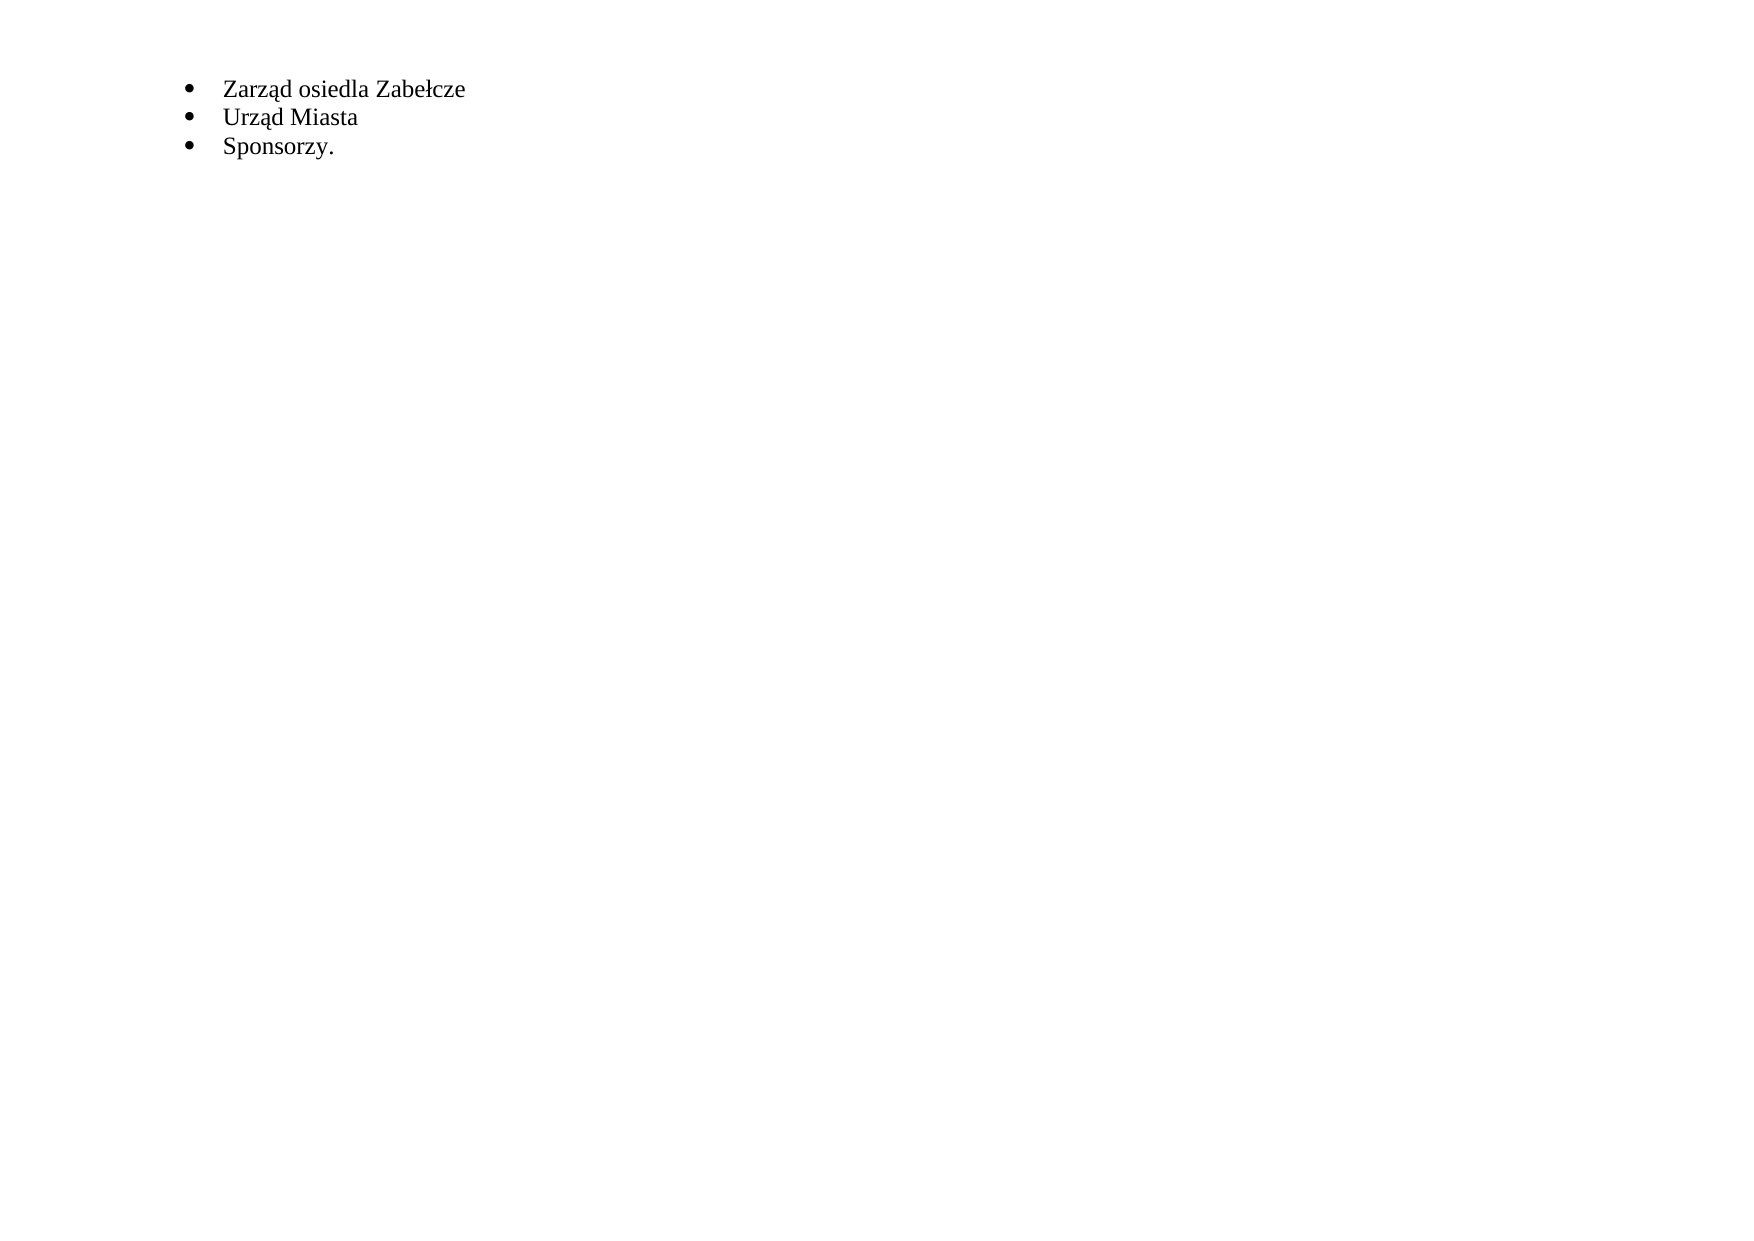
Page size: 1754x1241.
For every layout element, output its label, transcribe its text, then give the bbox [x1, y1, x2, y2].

list Sponsorzy. [185, 131, 1606, 160]
list Urząd Miasta [185, 102, 1606, 131]
list Zarząd osiedla Zabełcze [185, 74, 1606, 102]
